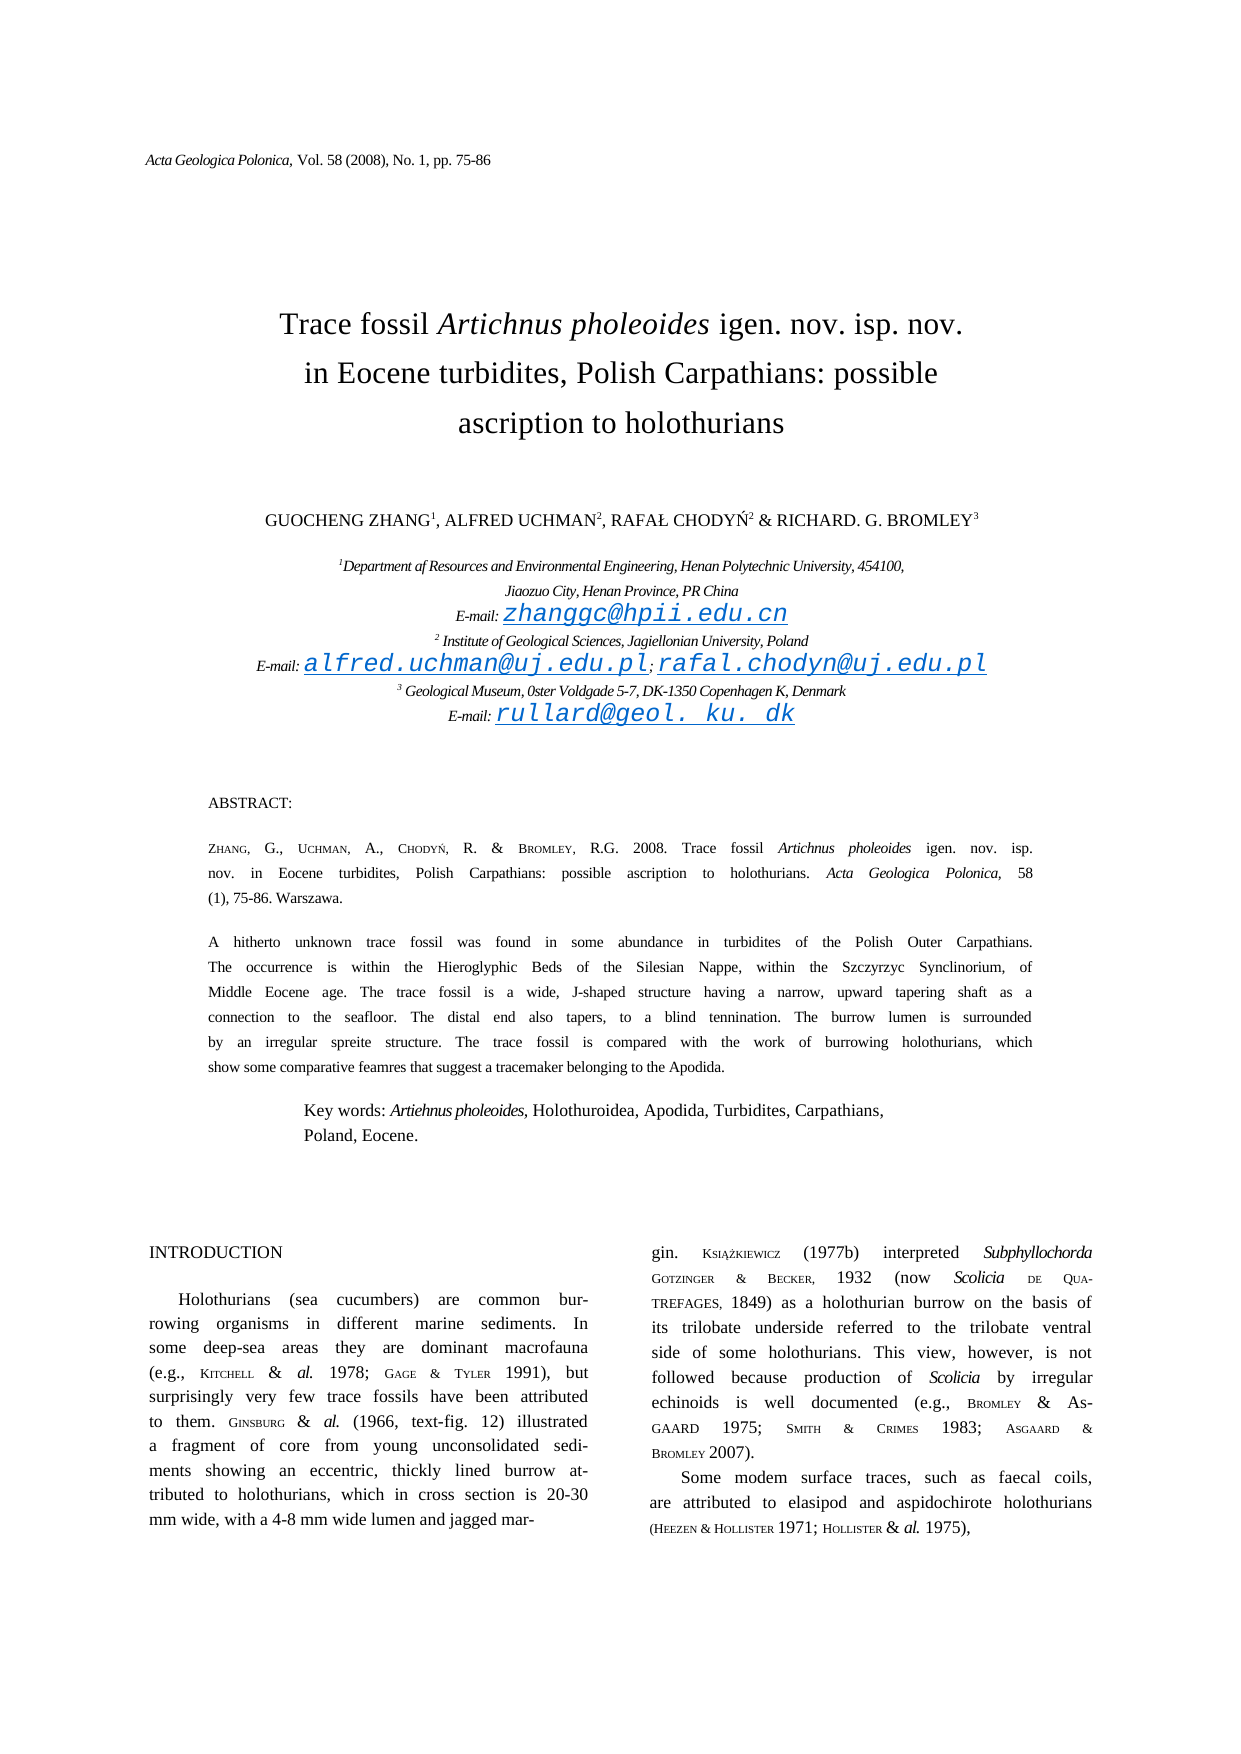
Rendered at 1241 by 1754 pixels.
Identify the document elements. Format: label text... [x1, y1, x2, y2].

text A hitherto unknown trace fossil was found in some abundance in turbidites of the Polish Outer Carpathians. The occurrence is within the Hieroglyphic Beds of the Silesian Nappe, within the Szczyrzyc Synclinorium, of Middle Eocene age. The trace fossil is a wide, J-shaped structure having a narrow, upward tapering shaft as a connection to the seafloor. The distal end also tapers, to a blind tennination. The burrow lumen is surrounded by an irregular spreite structure. The trace fossil is compared with the work of burrowing holothurians, which show some comparative feamres that suggest a tracemaker belonging to the Apodida. [208, 927, 1033, 1077]
text GUOCHENG ZHANG1, ALFRED UCHMAN2, RAFAŁ CHODYŃ2 & RICHARD. G. BROMLEY3 [208, 512, 1035, 530]
text Some modem surface traces, such as faecal coils, are attributed to elasipod and aspidochirote holothurians (Heezen & Hollister 1971; Hollister & al. 1975), [649, 1464, 1093, 1539]
text Zhang, G., Uchman, A., Chodyń, R. & Bromley, R.G. 2008. Trace fossil Artichnus pholeoides igen. nov. isp. nov. in Eocene turbidites, Polish Carpathians: possible ascription to holothurians. Acta Geologica Polonica, 58 (1), 75-86. Warszawa. [208, 834, 1033, 909]
subtitle Trace fossil Artichnus pholeoides igen. nov. isp. nov. in Eocene turbidites, Polish Carpathians: possible ascription to holothurians [208, 295, 1035, 443]
text INTRODUCTION [149, 1244, 591, 1262]
text Key words: Artiehnus pholeoides, Holothuroidea, Apodida, Turbidites, Carpathians, Poland, Eocene. [304, 1096, 1033, 1146]
text gin. Książkiewicz (1977b) interpreted Subphyllochorda Gotzinger & Becker, 1932 (now Scolicia de Qua- TREFAGES, 1849) as a holothurian burrow on the basis of its trilobate underside referred to the trilobate ventral side of some holothurians. This view, however, is not followed because production of Scolicia by irregular echinoids is well documented (e.g., Bromley & As- GAARD 1975; Smith & Crimes 1983; Asgaard & Bromley 2007). [651, 1239, 1093, 1464]
text 1Department af Resources and Environmental Engineering, Henan Polytechnic University, 454100, Jiaozuo City, Henan Province, PR China E-mail: zhanggc@hpii.edu.cn 2 Institute of Geological Sciences, Jagiellonian University, Poland E-mail: alfred.uchman@uj.edu.pl; rafal.chodyn@uj.edu.pl 3 Geological Museum, 0ster Voldgade 5-7, DK-1350 Copenhagen K, Denmark E-mail: rullard@geol. ku. dk [208, 551, 1035, 726]
text Holothurians (sea cucumbers) are common bur- rowing organisms in different marine sediments. In some deep-sea areas they are dominant macrofauna (e.g., Kitchell & al. 1978; Gage & Tyler 1991), but surprisingly very few trace fossils have been attributed to them. Ginsburg & al. (1966, text-fig. 12) illustrated a fragment of core from young unconsolidated sedi- ments showing an eccentric, thickly lined burrow at- tributed to holothurians, which in cross section is 20-30 mm wide, with a 4-8 mm wide lumen and jagged mar- [149, 1285, 589, 1530]
text Acta Geologica Polonica, Vol. 58 (2008), No. 1, pp. 75-86 [145, 153, 491, 169]
text ABSTRACT: [208, 796, 1035, 812]
